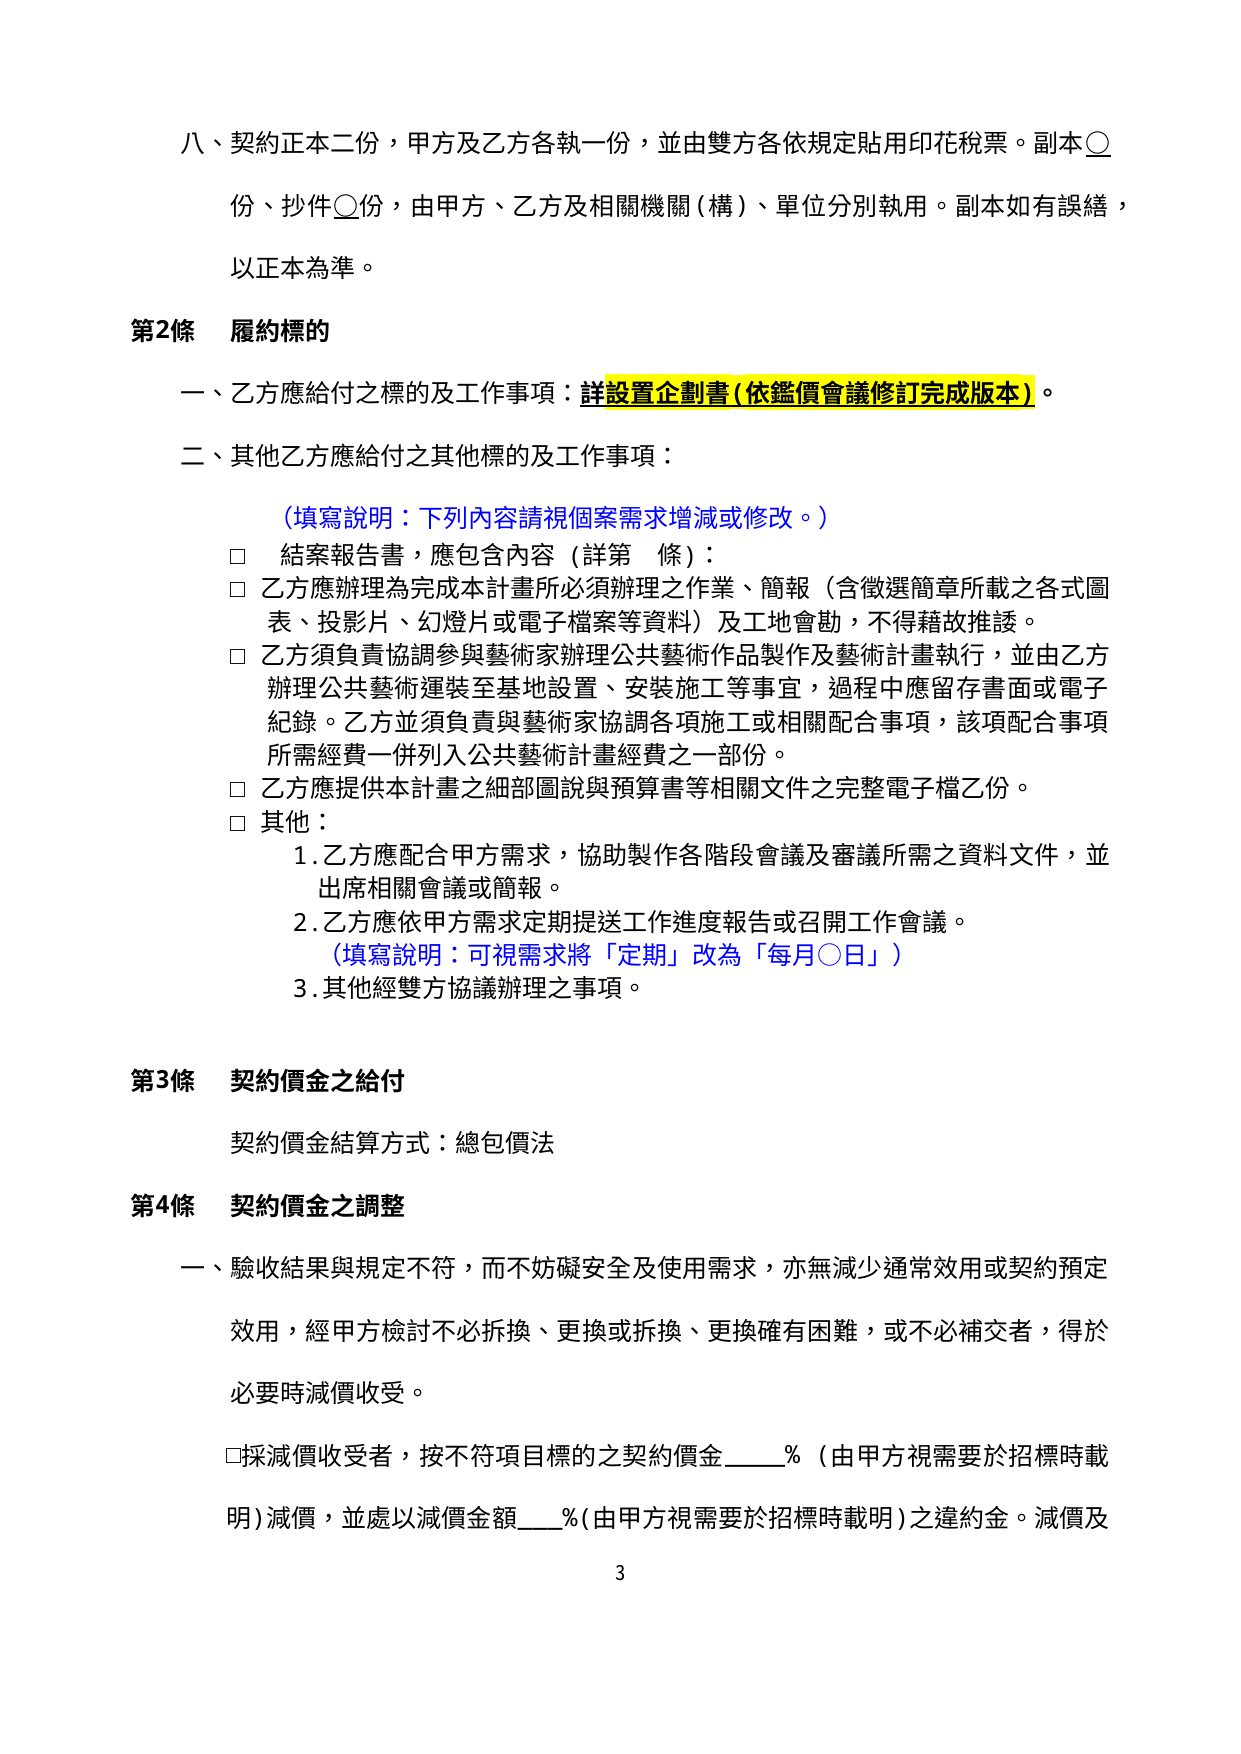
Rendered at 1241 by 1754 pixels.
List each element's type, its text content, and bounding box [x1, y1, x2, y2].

text □ 乙方應辦理為完成本計畫所必須辦理之作業、簡報（含徵選簡章所載之各式圖表、投影片、幻燈片或電子檔案等資料）及工地會勘，不得藉故推諉。 [230, 571, 1110, 638]
text （填寫說明：可視需求將「定期」改為「每月○日」） [292, 938, 1110, 971]
text □ 其他： [180, 804, 1110, 838]
list 契約價金之調整 [130, 1163, 1110, 1225]
list 履約標的 [130, 288, 1110, 350]
text 二、其他乙方應給付之其他標的及工作事項： [180, 413, 1110, 475]
text 一、乙方應給付之標的及工作事項：詳設置企劃書(依鑑價會議修訂完成版本)。 [180, 350, 1110, 413]
text 3.其他經雙方協議辦理之事項。 [292, 971, 1110, 1004]
list 契約價金之給付 [130, 1038, 1110, 1100]
text 1.乙方應配合甲方需求，協助製作各階段會議及審議所需之資料文件，並出席相關會議或簡報。 [292, 838, 1110, 904]
text □ 乙方應提供本計畫之細部圖說與預算書等相關文件之完整電子檔乙份。 [180, 771, 1110, 804]
text 八、契約正本二份，甲方及乙方各執一份，並由雙方各依規定貼用印花稅票。副本○份、抄件○份，由甲方、乙方及相關機關(構)、單位分別執用。副本如有誤繕，以正本為準。 [180, 100, 1110, 288]
text （填寫說明：下列內容請視個案需求增減或修改。） [268, 475, 1104, 538]
text □ 乙方須負責協調參與藝術家辦理公共藝術作品製作及藝術計畫執行，並由乙方辦理公共藝術運裝至基地設置、安裝施工等事宜，過程中應留存書面或電子紀錄。乙方並須負責與藝術家協調各項施工或相關配合事項，該項配合事項所需經費一併列入公共藝術計畫經費之一部份。 [230, 638, 1110, 771]
text 契約價金結算方式：總包價法(必須核實支付費用者，請於選項後加註說明「本契約之服務費用總價中，部分項目按實做數量结算」，並於本契約第五條第一款之附件「付款辦法」中明訂項目說明) [180, 1100, 1110, 1163]
text 2.乙方應依甲方需求定期提送工作進度報告或召開工作會議。 [292, 904, 1110, 938]
text □採減價收受者，按不符項目標的之契約價金____% (由甲方視需要於招標時載明)減價，並處以減價金額___%(由甲方視需要於招標時載明)之違約金。減價及 [226, 1413, 1110, 1538]
text 一、驗收結果與規定不符，而不妨礙安全及使用需求，亦無減少通常效用或契約預定效用，經甲方檢討不必拆換、更換或拆換、更換確有困難，或不必補交者，得於必要時減價收受。 [180, 1225, 1110, 1413]
text □ 結案報告書，應包含內容 (詳第 條)： [180, 538, 1110, 571]
